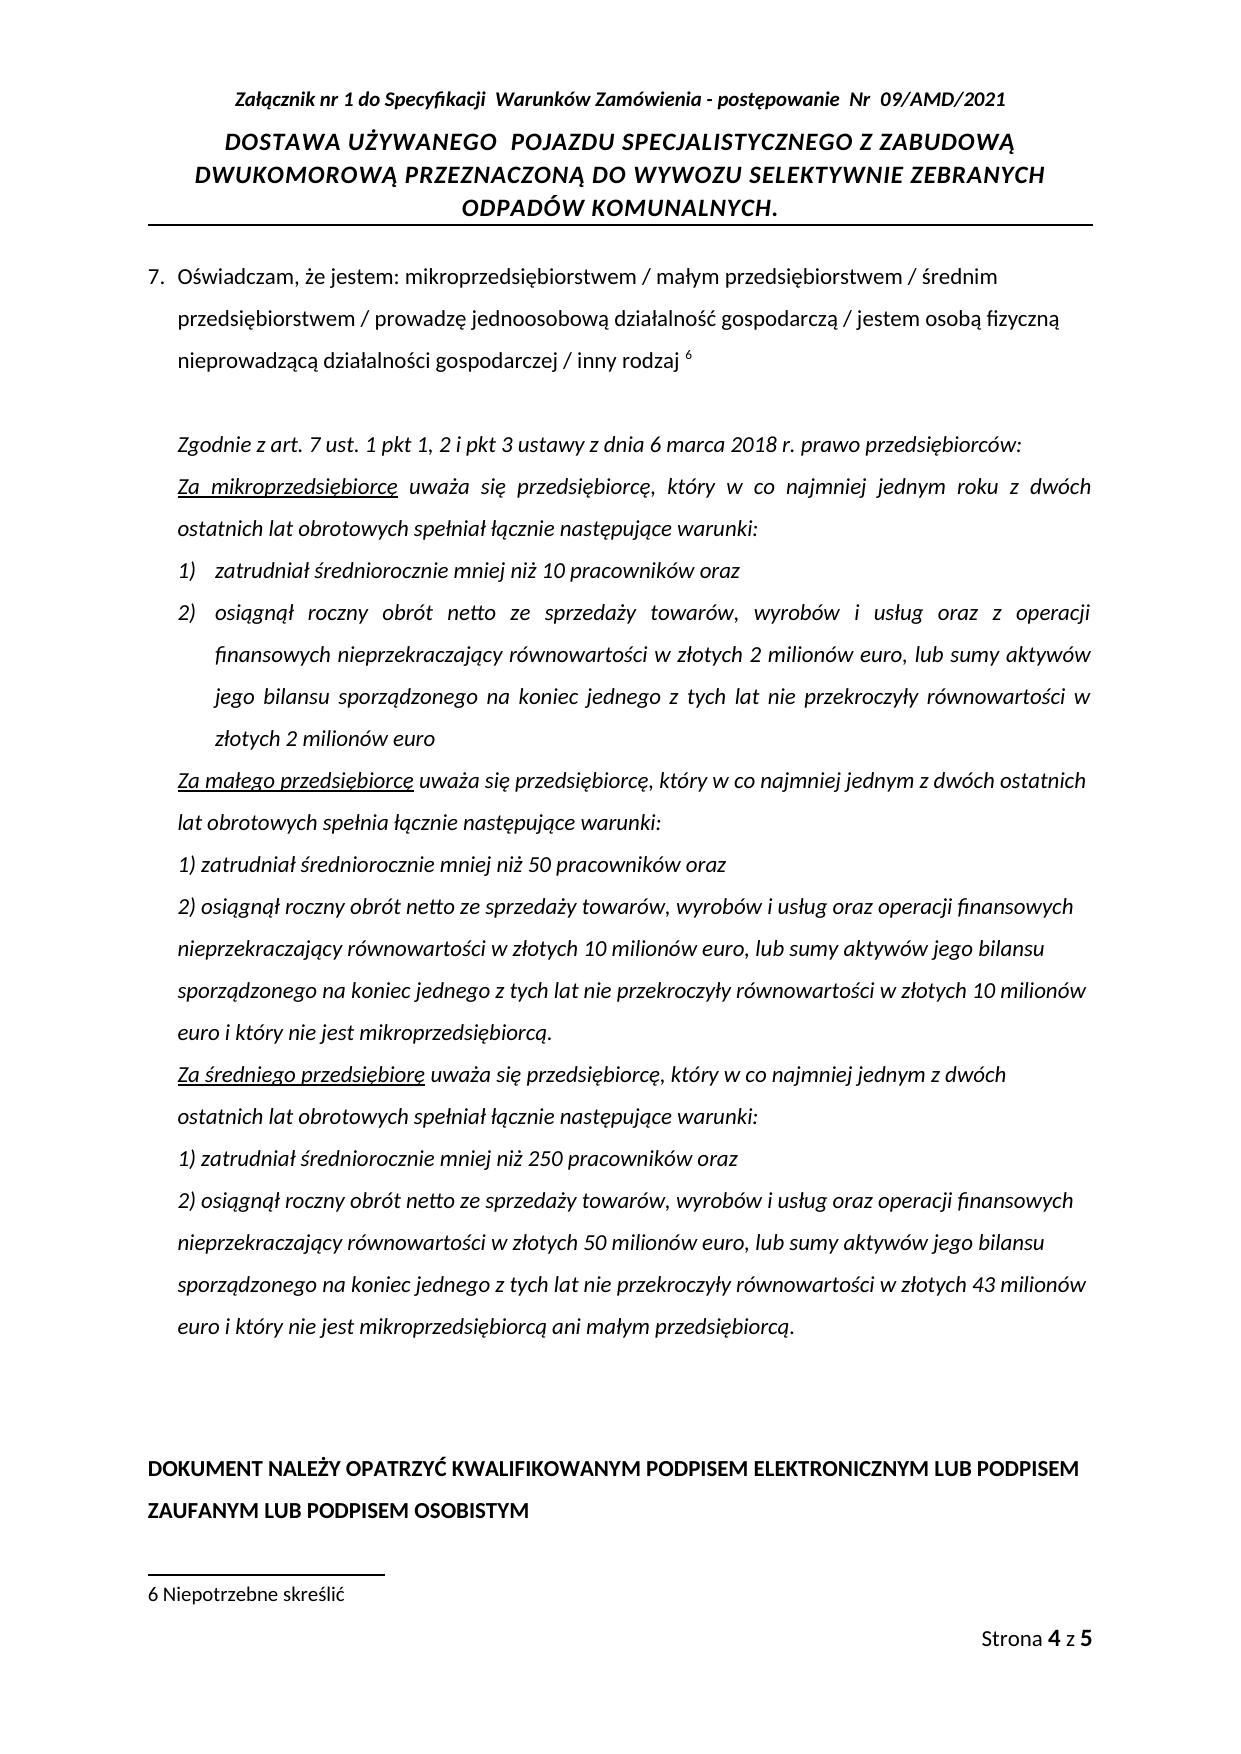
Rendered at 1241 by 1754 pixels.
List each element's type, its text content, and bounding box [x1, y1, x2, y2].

list zatrudniał średniorocznie mniej niż 10 pracowników oraz [177, 556, 1093, 584]
text 1) zatrudniał średniorocznie mniej niż 250 pracowników oraz [177, 1144, 1093, 1172]
text 2) osiągnął roczny obrót netto ze sprzedaży towarów, wyrobów i usług oraz operacji finansowych nieprzekraczający równowartości w złotych 50 milionów euro, lub sumy aktywów jego bilansu sporządzonego na koniec jednego z tych lat nie przekroczyły równowartości w złotych 43 milionów euro i który nie jest mikroprzedsiębiorcą ani małym przedsiębiorcą. [177, 1186, 1093, 1340]
list osiągnął roczny obrót netto ze sprzedaży towarów, wyrobów i usług oraz z operacji finansowych nieprzekraczający równowartości w złotych 2 milionów euro, lub sumy aktywów jego bilansu sporządzonego na koniec jednego z tych lat nie przekroczyły równowartości w złotych 2 milionów euro [177, 598, 1093, 752]
text 2) osiągnął roczny obrót netto ze sprzedaży towarów, wyrobów i usług oraz operacji finansowych nieprzekraczający równowartości w złotych 10 milionów euro, lub sumy aktywów jego bilansu sporządzonego na koniec jednego z tych lat nie przekroczyły równowartości w złotych 10 milionów euro i który nie jest mikroprzedsiębiorcą. [177, 892, 1093, 1046]
text Zgodnie z art. 7 ust. 1 pkt 1, 2 i pkt 3 ustawy z dnia 6 marca 2018 r. prawo przedsiębiorców: [177, 430, 1093, 458]
list Niepotrzebne skreślić [148, 1581, 1093, 1606]
text Za mikroprzedsiębiorcę uważa się przedsiębiorcę, który w co najmniej jednym roku z dwóch ostatnich lat obrotowych spełniał łącznie następujące warunki: [177, 472, 1093, 542]
text 1) zatrudniał średniorocznie mniej niż 50 pracowników oraz [177, 850, 1093, 878]
text Za średniego przedsiębiorę uważa się przedsiębiorcę, który w co najmniej jednym z dwóch ostatnich lat obrotowych spełniał łącznie następujące warunki: [177, 1060, 1093, 1130]
text Za małego przedsiębiorcę uważa się przedsiębiorcę, który w co najmniej jednym z dwóch ostatnich lat obrotowych spełnia łącznie następujące warunki: [177, 766, 1093, 836]
text DOKUMENT NALEŻY OPATRZYĆ KWALIFIKOWANYM PODPISEM ELEKTRONICZNYM LUB PODPISEM ZAUFANYM LUB PODPISEM OSOBISTYM [148, 1454, 1087, 1524]
list Oświadczam, że jestem: mikroprzedsiębiorstwem / małym przedsiębiorstwem / średnim przedsiębiorstwem / prowadzę jednoosobową działalność gospodarczą / jestem osobą fizyczną nieprowadzącą działalności gospodarczej / inny rodzaj [148, 262, 1093, 374]
